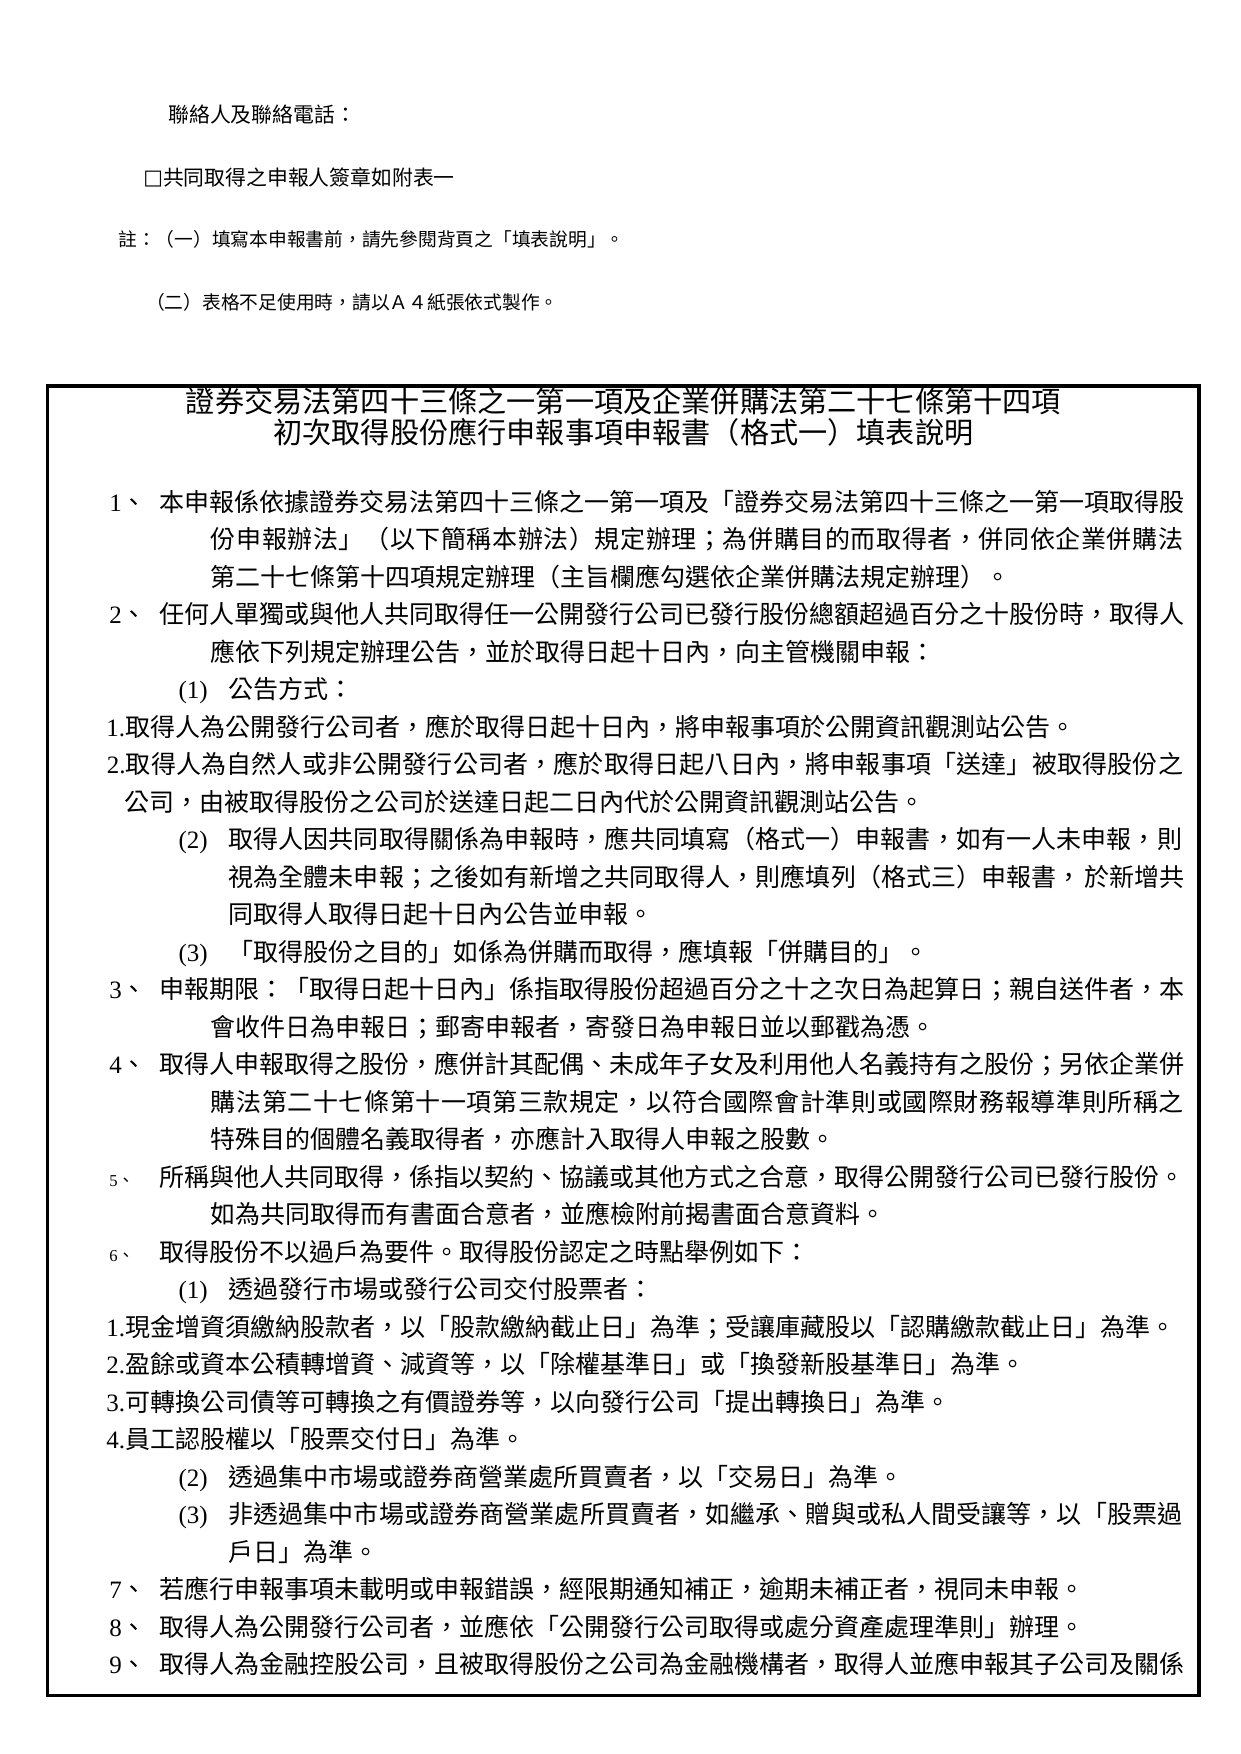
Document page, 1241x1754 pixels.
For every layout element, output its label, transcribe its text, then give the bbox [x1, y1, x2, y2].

text （二）表格不足使用時，請以Ａ４紙張依式製作。 [118, 259, 1122, 322]
text □共同取得之申報人簽章如附表一 [118, 134, 1122, 197]
text 註：（一）填寫本申報書前，請先參閱背頁之「填表說明」。 [118, 197, 1122, 259]
text 聯絡人及聯絡電話： [118, 72, 1122, 134]
table_header 證券交易法第四十三條之一第一項及企業併購法第二十七條第十四項 初次取得股份應行申報事項申報書（格式一）填表說明 本申報係依據證券交易法第四十三條之一第一項及「證券交易法第四十三條之一第一項取得股份申報辦法」（以下簡稱本辦法）規定辦理；為併購目的而取得者，併同依企業併購法第二十七條第十四項規定辦理（主旨欄應勾選依企業併購法規定辦理）。 任何人單獨或與他人共同取得任一公開發行公司已發行股份總額超過百分之十股份時，取得人應依下列規定辦理公告，並於取得日起十日內，向主管機關申報： 公告方式： 1.取得人為公開發行公司者，應於取得日起十日內，將申報事項於公開資訊觀測站公告。 2.取得人為自然人或非公開發行公司者，應於取得日起八日內，將申報事項「送達」被取得股份之公司，由被取得股份之公司於送達日起二日內代於公開資訊觀測站公告。 取得人因共同取得關係為申報時，應共同填寫（格式一）申報書，如有一人未申報，則視為全體未申報；之後如有新增之共同取得人，則應填列（格式三）申報書，於新增共同取得人取得日起十日內公告並申報。 「取得股份之目的」如係為併購而取得，應填報「併購目的」。 申報期限：「取得日起十日內」係指取得股份超過百分之十之次日為起算日；親自送件者，本會收件日為申報日；郵寄申報者，寄發日為申報日並以郵戳為憑。 取得人申報取得之股份，應併計其配偶、未成年子女及利用他人名義持有之股份；另依企業併購法第二十七條第十一項第三款規定，以符合國際會計準則或國際財務報導準則所稱之特殊目的個體名義取得者，亦應計入取得人申報之股數。 所稱與他人共同取得，係指以契約、協議或其他方式之合意，取得公開發行公司已發行股份。如為共同取得而有書面合意者，並應檢附前揭書面合意資料。 取得股份不以過戶為要件。取得股份認定之時點舉例如下： 透過發行市場或發行公司交付股票者： 1.現金增資須繳納股款者，以「股款繳納截止日」為準；受讓庫藏股以「認購繳款截止日」為準。 2.盈餘或資本公積轉增資、減資等，以「除權基準日」或「換發新股基準日」為準。 3.可轉換公司債等可轉換之有價證券等，以向發行公司「提出轉換日」為準。 4.員工認股權以「股票交付日」為準。 透過集中市場或證券商營業處所買賣者，以「交易日」為準。 非透過集中市場或證券商營業處所買賣者，如繼承、贈與或私人間受讓等，以「股票過戶日」為準。 若應行申報事項未載明或申報錯誤，經限期通知補正，逾期未補正者，視同未申報。 取得人為公開發行公司者，並應依「公開發行公司取得或處分資產處理準則」辦理。 取得人為金融控股公司，且被取得股份之公司為金融機構者，取得人並應申報其子公司及關係企業持有被取得公司之股權情形；子公司及關係企業依金融控股公司法規定認定。 後續應申報事項： 依本辦法第七條規定之申報事項有變動時：詳細申報內容、時點，請參閱取得股份應行申報事項變動申報書（格式二）。 新增共同取得人：詳細申報內容、時點，請參閱取得股份應行申報事項新增共同取得人申報書（格式三）。 [49, 388, 1197, 1694]
